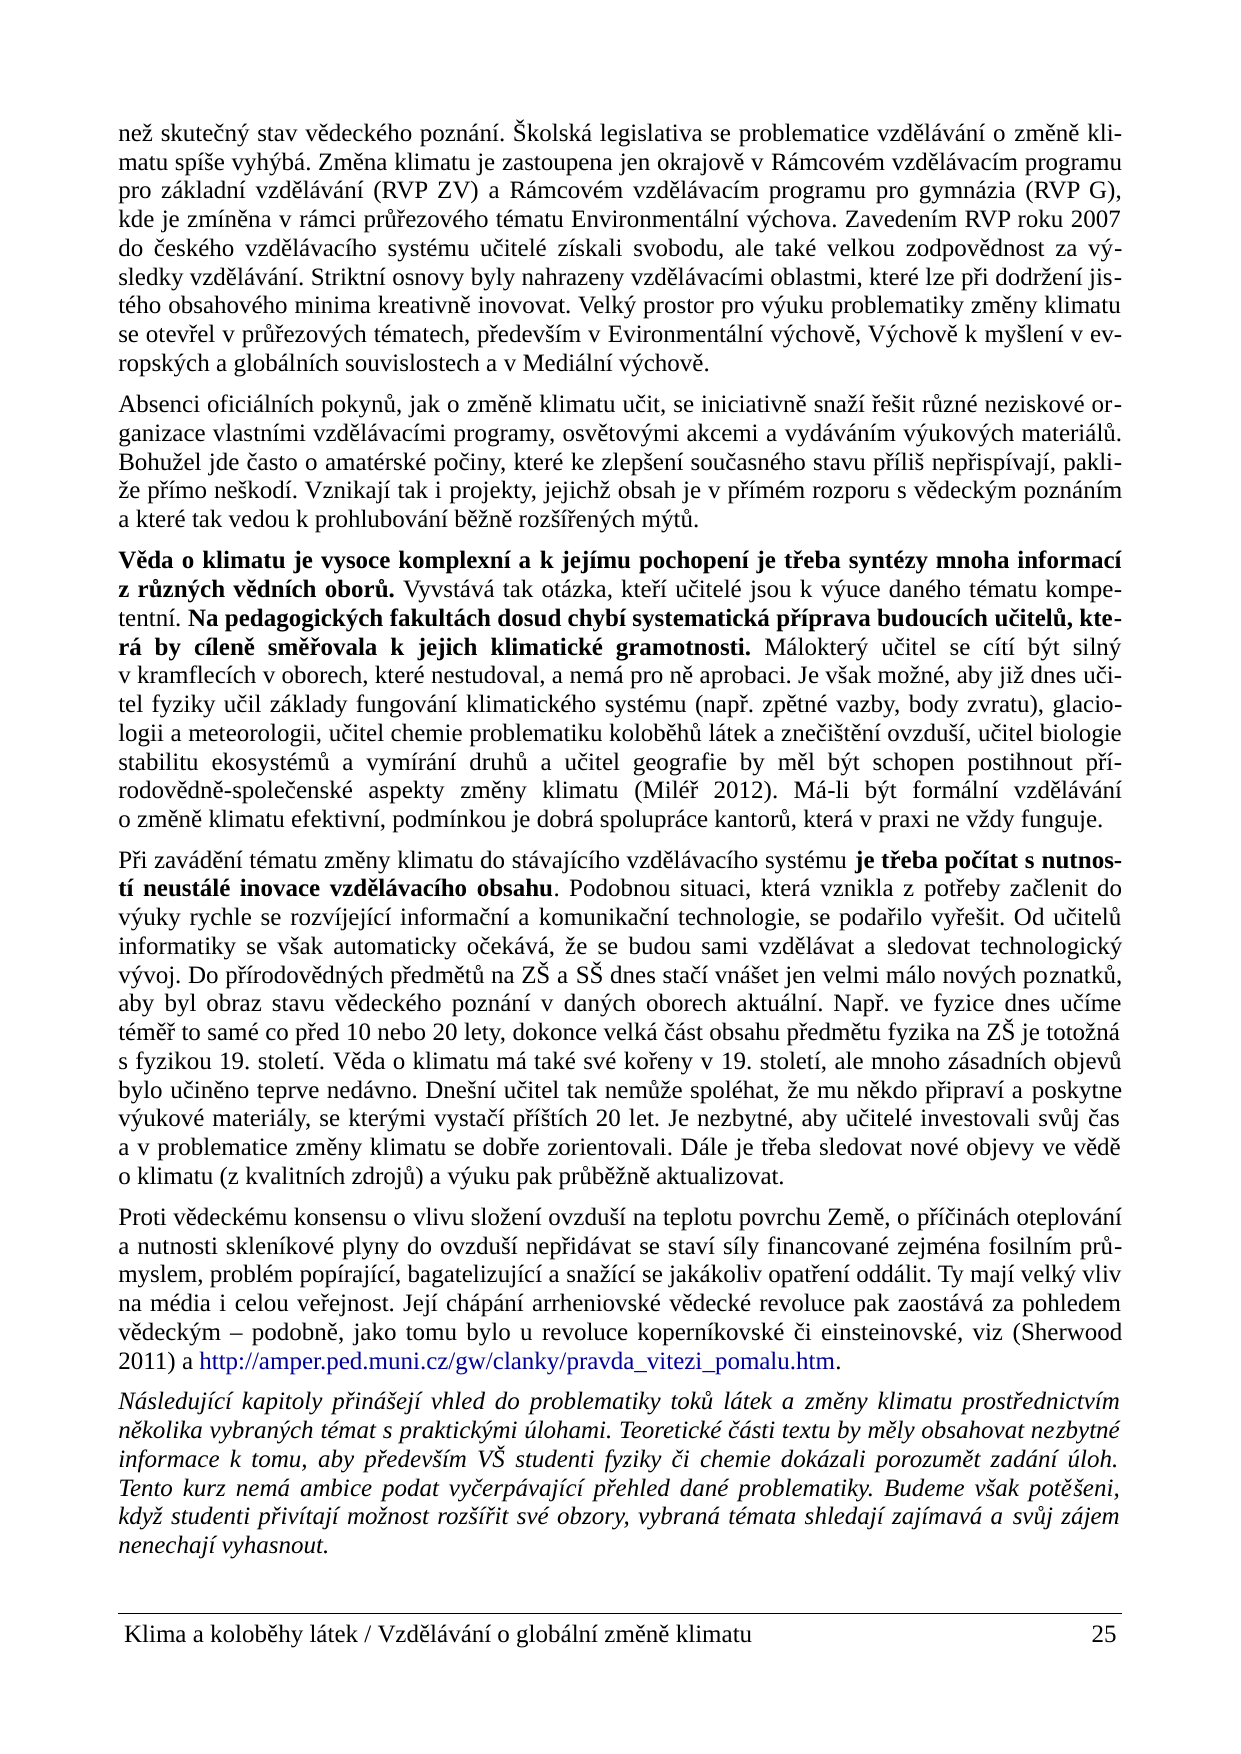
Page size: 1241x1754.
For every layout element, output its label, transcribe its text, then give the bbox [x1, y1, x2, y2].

text Následující kapitoly přinášejí vhled do problematiky toků látek a⁠ změny klimatu prostřednic­tvím několika vybraných témat s⁠ praktickými úlohami. Teoretické části textu by měly obsahovat ne­zbytné informace k⁠ tomu, aby především VŠ studenti fyziky či chemie dokázali porozumět zadání úloh. Tento kurz nemá ambice podat vyčerpávající přehled dané problematiky. Budeme však potě­šeni, když studenti přivítají možnost rozšířit své obzory, vybraná témata shledají zajímavá a⁠ svůj zá­jem nenechají vyhasnout. [118, 1386, 1122, 1559]
text Proti vědeckému konsensu o⁠ vlivu složení ovzduší na teplotu povrchu Země, o⁠ příčinách oteplování a⁠ nutnosti skleníkové plyny do ovzduší nepřidávat se staví síly financované zejména fosilním prů­myslem, problém popírající, bagatelizující a⁠ snažící se jakákoliv opatření oddálit. Ty mají velký vliv na média i⁠ celou veřejnost. Její chápání arrheniovské vědecké revoluce pak zaostává za pohledem vědeckým – podobně, jako tomu bylo u⁠ revoluce koperníkovské či einsteinovské, viz (Sherwood 2011) a⁠ http://amper.ped.muni.cz/gw/clanky/pravda_vitezi_pomalu.htm. [118, 1202, 1122, 1374]
text Absenci oficiálních pokynů, jak o⁠ změně klimatu učit, se iniciativně snaží řešit různé neziskové or­ganizace vlastními vzdělávacími programy, osvětovými akcemi a⁠ vydáváním výukových materiálů. Bohužel jde často o⁠ amatérské počiny, které ke zlepšení současného stavu příliš nepřispívají, pakli­že přímo neškodí. Vznikají tak i⁠ projekty, jejichž obsah je v⁠ přímém rozporu s⁠ vědeckým poznáním a⁠ které tak vedou k⁠ prohlubování běžně rozšířených mýtů. [118, 389, 1122, 533]
text než skutečný stav vědeckého poznání. Školská legislativa se problematice vzdělávání o⁠ změně kli­matu spíše vyhýbá. Změna klimatu je zastoupena jen okrajově v⁠ Rámcovém vzdělávacím programu pro základní vzdělávání (RVP ZV) a⁠ Rámcovém vzdělávacím programu pro gymnázia (RVP G), kde je zmíněna v⁠ rámci průřezového tématu Environmentální výchova. Zavedením RVP roku 2007 do českého vzdělávacího systému učitelé získali svobodu, ale také velkou zodpovědnost za vý­sledky vzdělávání. Striktní osnovy byly nahrazeny vzdělávacími oblastmi, které lze při dodržení jis­tého obsahového minima kreativně inovovat. Velký prostor pro výuku problematiky změny klimatu se otevřel v⁠ průřezových tématech, především v⁠ Evironmentální výchově, Výchově k⁠ myšlení v⁠ ev­ropských a⁠ globálních souvislostech a⁠ v⁠ Mediální výchově. [118, 118, 1122, 377]
text Při zavádění tématu změny klimatu do stávajícího vzdělávacího systému je třeba počítat s⁠ nut­nos­tí neustálé inovace vzdělávacího obsahu. Podobnou situaci, která vznikla z⁠ potřeby za­členit do výuky rychle se rozvíjející informační a⁠ komunikační technologie, se podařilo vyřešit. Od učitelů informatiky se však automaticky očekává, že se budou sami vzdělávat a⁠ sledovat technolo­gický vývoj. Do přírodovědných předmětů na ZŠ a⁠ SŠ dnes stačí vnášet jen velmi málo nových po­znatků, aby byl obraz stavu vědeckého poznání v⁠ daných oborech aktuální. Např. ve fyzice dnes učíme téměř to samé co před 10 nebo 20 lety, dokonce velká část obsahu předmětu fyzika na ZŠ je totožná s⁠ fyzikou 19. století. Věda o⁠ klimatu má také své kořeny v⁠ 19. století, ale mnoho zásadních objevů bylo učiněno teprve nedávno. Dnešní učitel tak nemůže spoléhat, že mu někdo připraví a⁠ po­skytne výukové materiály, se kterými vystačí příštích 20 let. Je nezbytné, aby učitelé investovali svůj čas a⁠ v⁠ problematice změny klimatu se dobře zorientovali. Dále je třeba sledovat nové objevy ve vědě o⁠ klimatu (z⁠ kvalitních zdrojů) a⁠ výuku pak průběžně aktualizovat. [118, 845, 1122, 1190]
text Věda o⁠ klimatu je vysoce komplexní a⁠ k⁠ jejímu pochopení je třeba syntézy mnoha informací z⁠ různých vědních oborů. Vyvstává tak otázka, kteří učitelé jsou k⁠ výuce daného tématu kompe­tentní. Na pedagogických fakultách dosud chybí systematická příprava budoucích učitelů, kte­rá by cíleně směřovala k⁠ jejich klimatické gramotnosti. Málokterý učitel se cítí být silný v⁠ kramflecích v⁠ oborech, které nestudoval, a⁠ nemá pro ně aprobaci. Je však možné, aby již dnes uči­tel fyziky učil základy fungování klimatického systému (např. zpětné vazby, body zvratu), glacio­logii a⁠ meteorologii, učitel chemie problematiku koloběhů látek a⁠ znečištění ovzduší, učitel biologie stabilitu ekosystémů a⁠ vymírání druhů a⁠ učitel geografie by měl být schopen postihnout pří­rodovědně­‑společenské aspekty změny klimatu (Miléř 2012). Má­‑li být formální vzdělávání o⁠ změně klimatu efektivní, podmínkou je dobrá spolupráce kantorů, která v⁠ praxi ne vždy funguje. [118, 545, 1122, 833]
